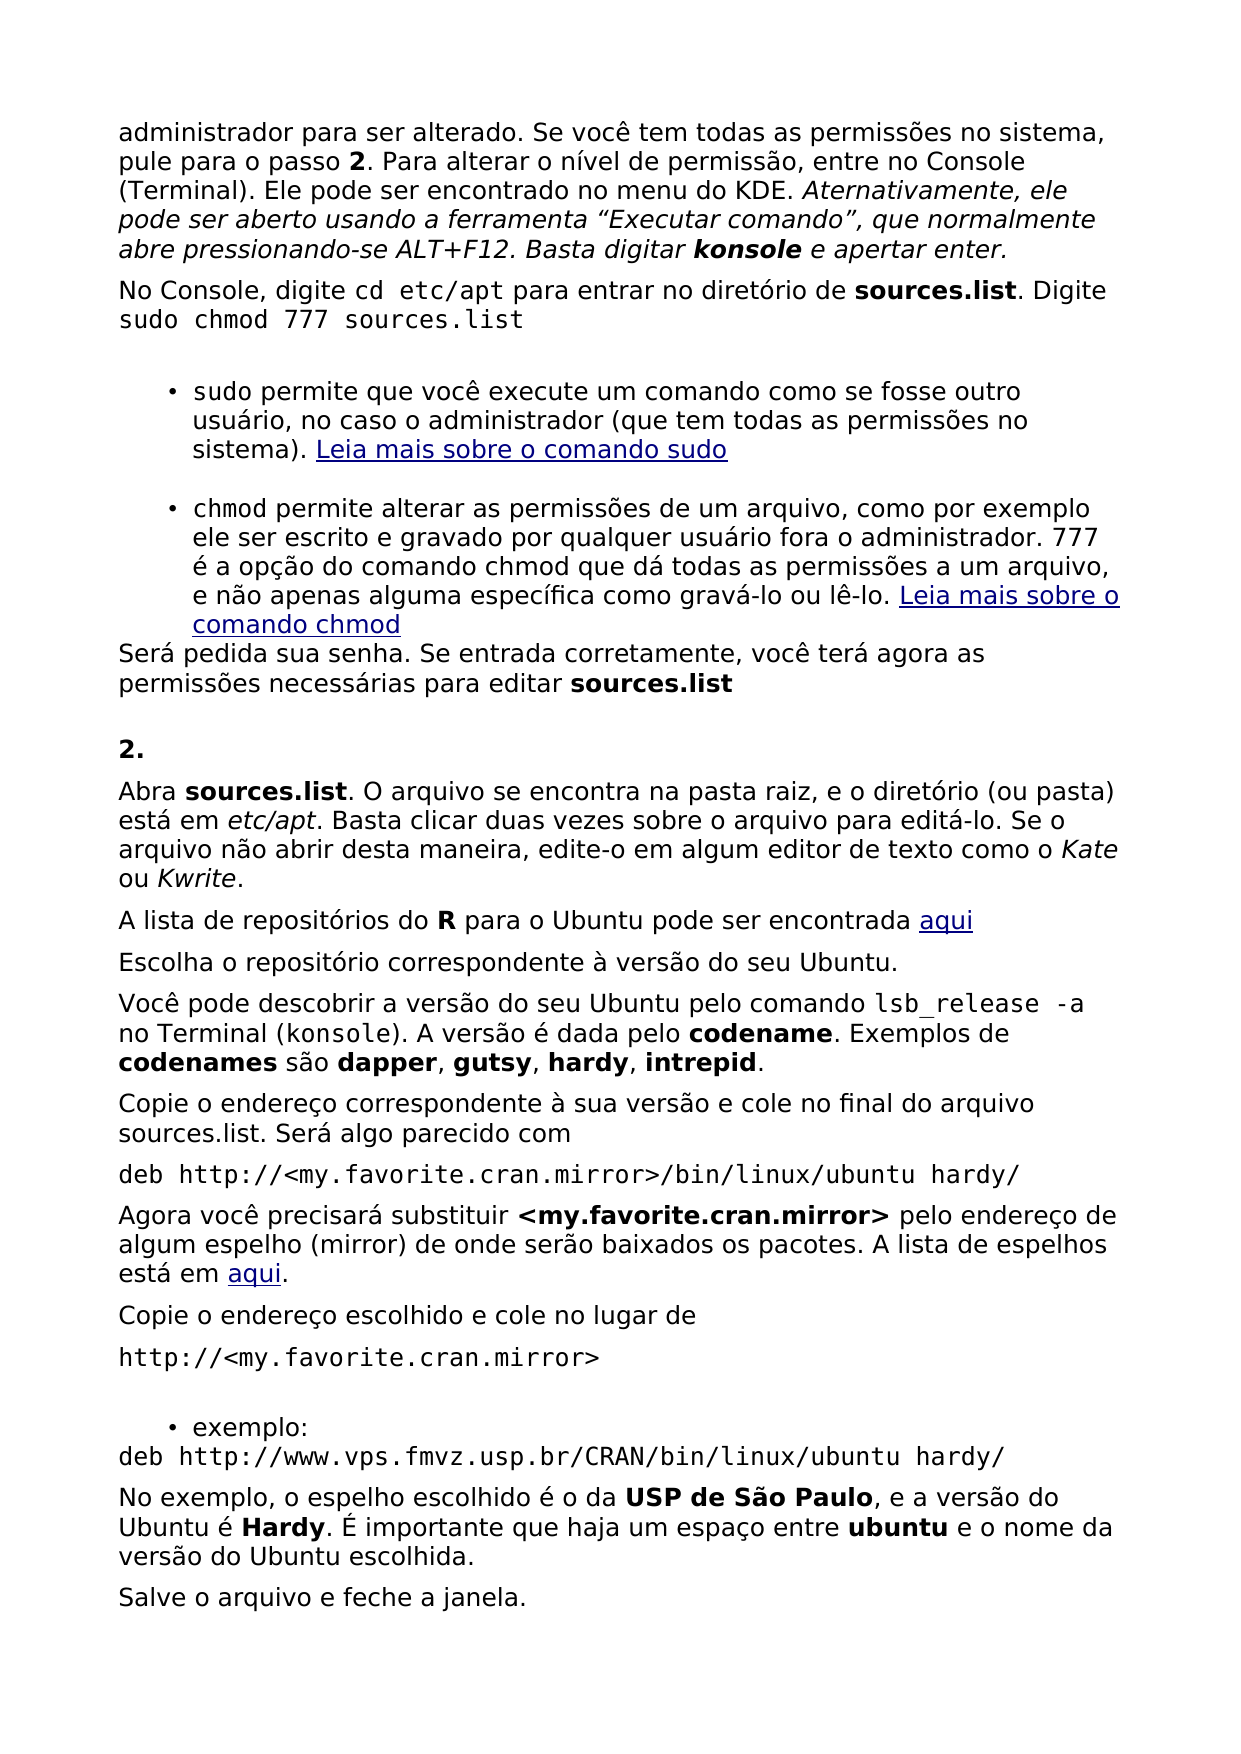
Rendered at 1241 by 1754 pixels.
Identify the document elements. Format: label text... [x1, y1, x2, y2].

text Abra sources.list. O arquivo se encontra na pasta raiz, e o diretório (ou pasta) está em etc/apt. Basta clicar duas vezes sobre o arquivo para editá-lo. Se o arquivo não abrir desta maneira, edite-o em algum editor de texto como o Kate ou Kwrite. [118, 777, 1122, 894]
text No exemplo, o espelho escolhido é o da USP de São Paulo, e a versão do Ubuntu é Hardy. É importante que haja um espaço entre ubuntu e o nome da versão do Ubuntu escolhida. [118, 1483, 1122, 1571]
list chmod permite alterar as permissões de um arquivo, como por exemplo ele ser escrito e gravado por qualquer usuário fora o administrador. 777 é a opção do comando chmod que dá todas as permissões a um arquivo, e não apenas alguma específica como gravá-lo ou lê-lo. Leia mais sobre o comando chmod [177, 494, 1122, 639]
text A lista de repositórios do R para o Ubuntu pode ser encontrada aqui [118, 906, 1122, 935]
text Copie o endereço correspondente à sua versão e cole no final do arquivo sources.list. Será algo parecido com [118, 1089, 1122, 1148]
text Salve o arquivo e feche a janela. [118, 1583, 1122, 1613]
text Você pode descobrir a versão do seu Ubuntu pelo comando lsb_release -a no Terminal (konsole). A versão é dada pelo codename. Exemplos de codenames são dapper, gutsy, hardy, intrepid. [118, 989, 1122, 1077]
text deb http://<my.favorite.cran.mirror>/bin/linux/ubuntu hardy/ [118, 1160, 1122, 1189]
text administrador para ser alterado. Se você tem todas as permissões no sistema, pule para o passo 2. Para alterar o nível de permissão, entre no Console (Terminal). Ele pode ser encontrado no menu do KDE. Aternativamente, ele pode ser aberto usando a ferramenta “Executar comando”, que normalmente abre pressionando-se ALT+F12. Basta digitar konsole e apertar enter. [118, 118, 1122, 264]
text Escolha o repositório correspondente à versão do seu Ubuntu. [118, 948, 1122, 977]
text No Console, digite cd etc/apt para entrar no diretório de sources.list. Digite sudo chmod 777 sources.list [118, 276, 1122, 335]
text Agora você precisará substituir <my.favorite.cran.mirror> pelo endereço de algum espelho (mirror) de onde serão baixados os pacotes. A lista de espelhos está em aqui. [118, 1201, 1122, 1289]
text deb http://www.vps.fmvz.usp.br/CRAN/bin/linux/ubuntu hardy/ [118, 1443, 1122, 1472]
text http://<my.favorite.cran.mirror> [118, 1343, 1122, 1372]
text Será pedida sua senha. Se entrada corretamente, você terá agora as permissões necessárias para editar sources.list [118, 639, 1122, 698]
subtitle 2. [118, 735, 1122, 764]
list sudo permite que você execute um comando como se fosse outro usuário, no caso o administrador (que tem todas as permissões no sistema). Leia mais sobre o comando sudo [177, 377, 1122, 464]
text Copie o endereço escolhido e cole no lugar de [118, 1301, 1122, 1331]
list exemplo: [177, 1413, 1122, 1443]
